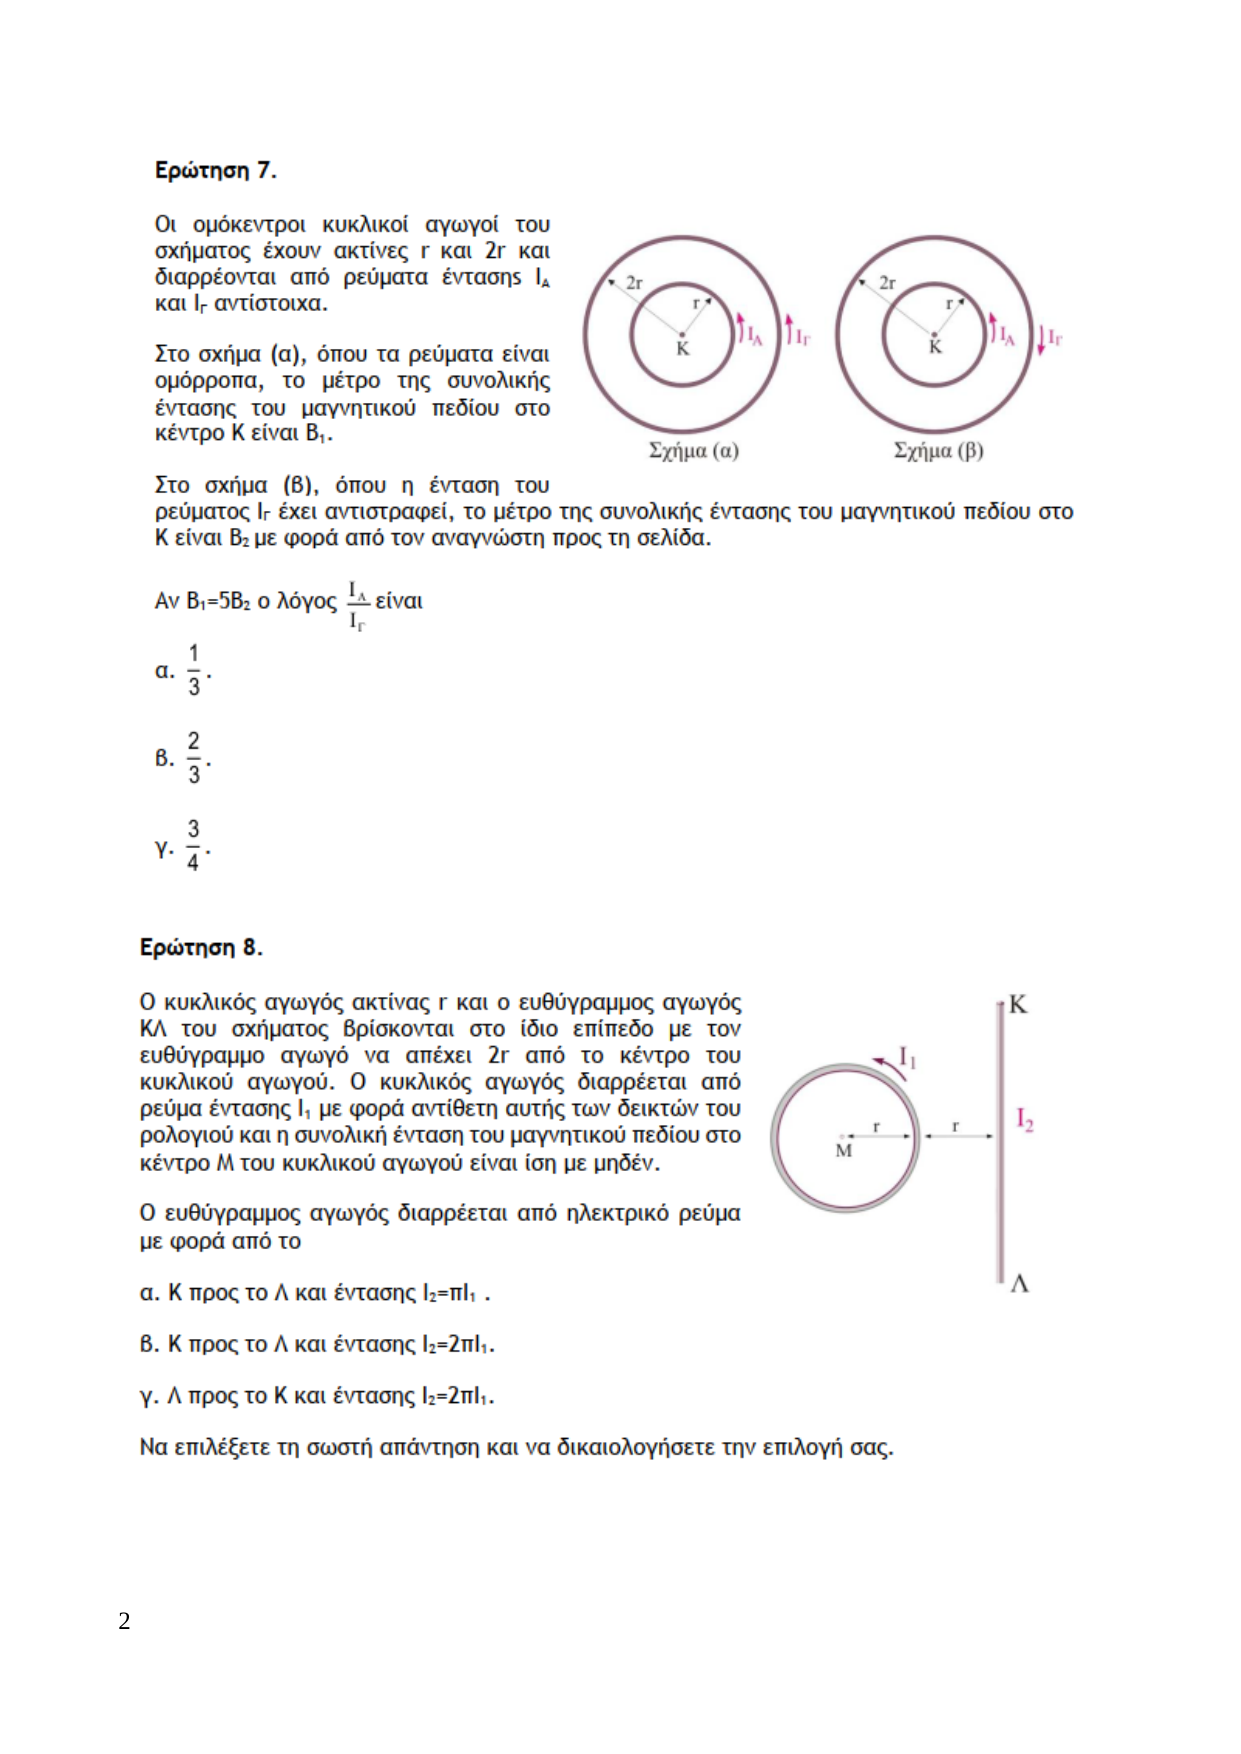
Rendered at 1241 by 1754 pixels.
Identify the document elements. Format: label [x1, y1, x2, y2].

picture [118, 918, 1123, 1477]
picture [118, 152, 1123, 885]
